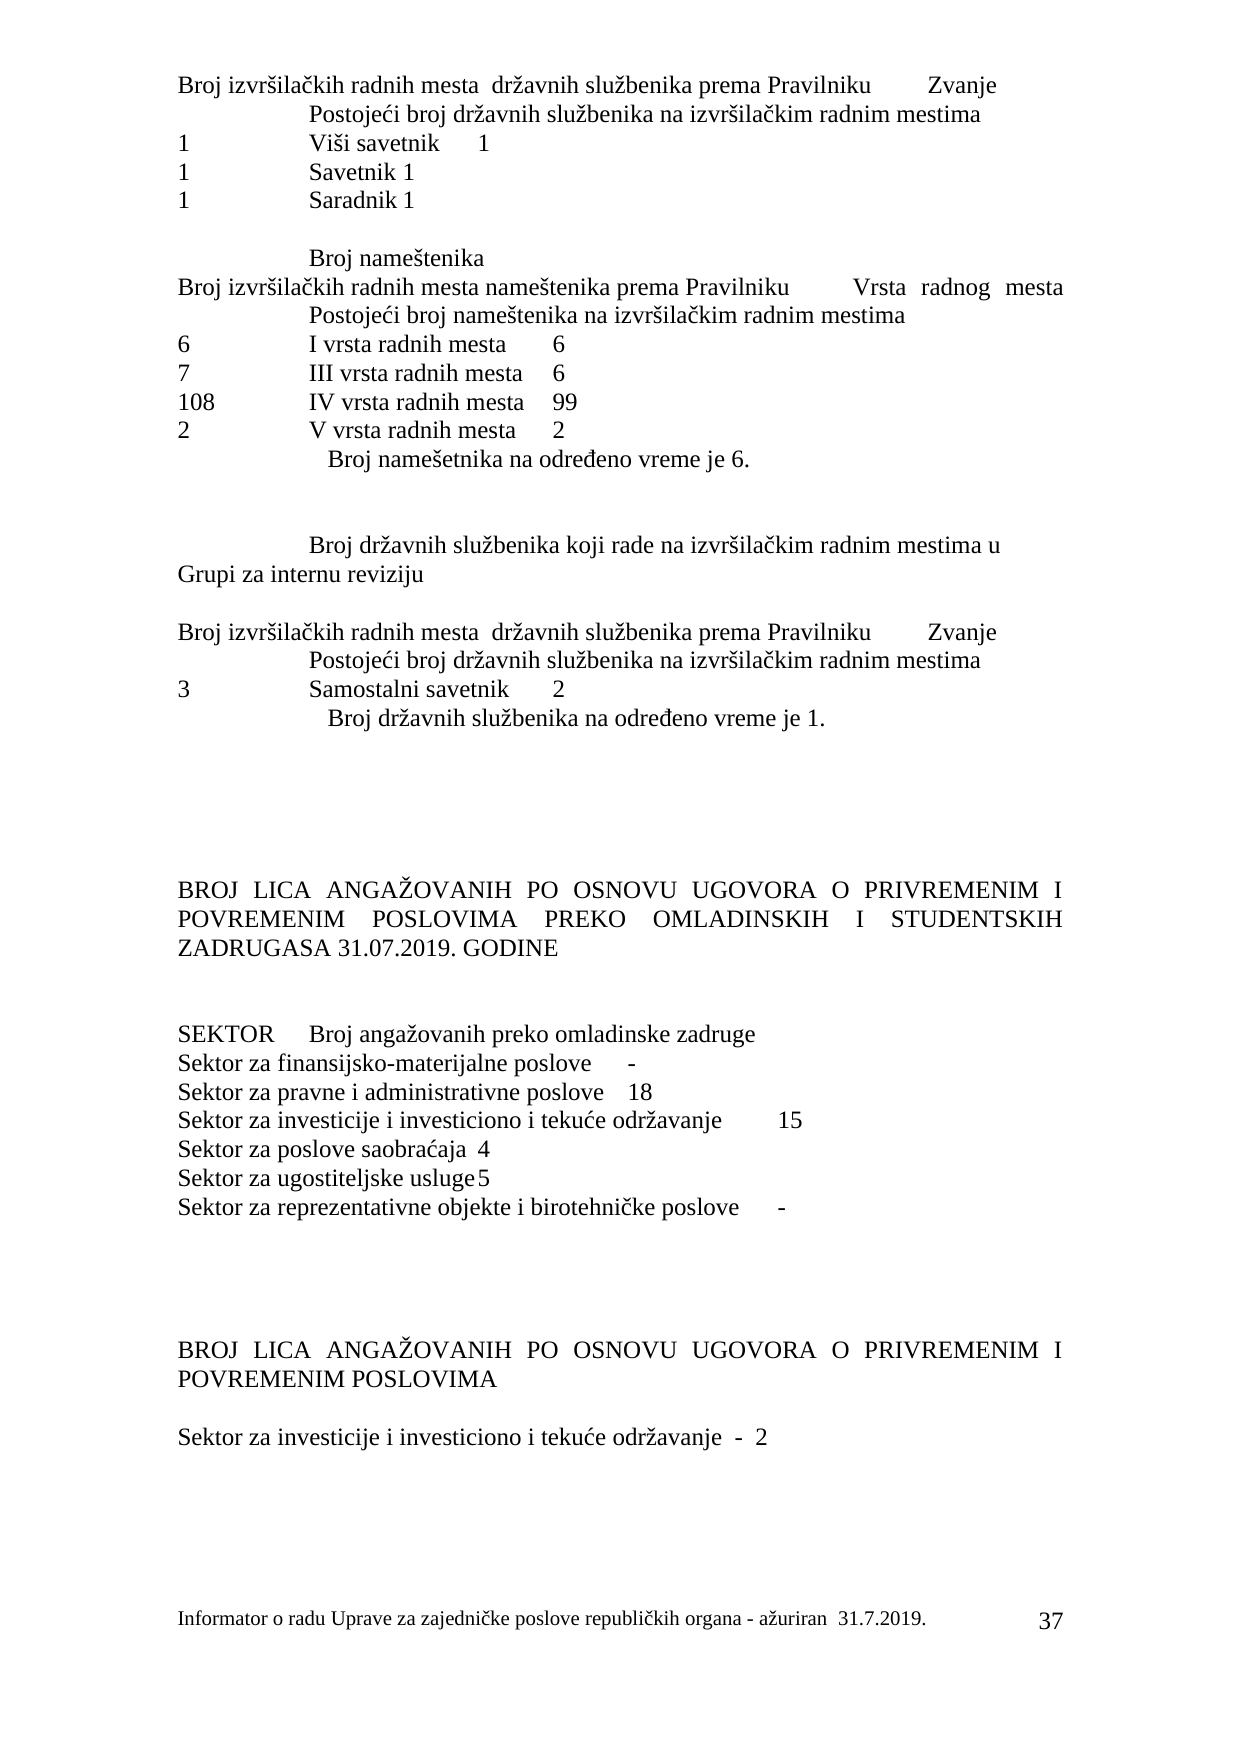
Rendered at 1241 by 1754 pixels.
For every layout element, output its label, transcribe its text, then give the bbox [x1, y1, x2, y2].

text Broj namešetnika na određeno vreme je 6. [177, 444, 1063, 473]
text 1 Saradnik 1 [177, 185, 1063, 214]
text Broj državnih službenika na određeno vreme je 1. [177, 703, 1063, 732]
text Sektor za investicije i investiciono i tekuće održavanje - 2 [177, 1422, 1063, 1450]
text Sektor za poslove saobraćaja 4 [177, 1134, 1063, 1163]
text Sektor za finansijsko-materijalne poslove - [177, 1048, 1063, 1077]
text 7 III vrsta radnih mesta 6 [177, 358, 1063, 387]
text Broj izvršilačkih radnih mesta nameštenika prema Pravilniku Vrsta radnog mesta Postojeći broj nameštenika na izvršilačkim radnim mestima [177, 272, 1063, 329]
text BROJ LICA ANGAŽOVANIH PO OSNOVU UGOVORA O PRIVREMENIM I POVREMENIM POSLOVIMA PREKO OMLADINSKIH I STUDENTSKIH ZADRUGASA 31.07.2019. GODINE [177, 875, 1063, 962]
text 3 Samostalni savetnik 2 [177, 674, 1063, 703]
text Broj izvršilačkih radnih mesta državnih službenika prema Pravilniku Zvanje Postojeći broj državnih službenika na izvršilačkim radnim mestima [177, 617, 1063, 674]
text SEKTOR Broj angažovanih preko omladinske zadruge [177, 1019, 1063, 1048]
text Sektor za ugostiteljske usluge 5 [177, 1163, 1063, 1192]
text BROJ LICA ANGAŽOVANIH PO OSNOVU UGOVORA O PRIVREMENIM I POVREMENIM POSLOVIMA [177, 1335, 1063, 1393]
text 2 V vrsta radnih mesta 2 [177, 415, 1063, 444]
text 1 Viši savetnik 1 [177, 128, 1063, 157]
text 6 I vrsta radnih mesta 6 [177, 329, 1063, 358]
text Broj državnih službenika koji rade na izvršilačkim radnim mestima u [177, 530, 1063, 559]
text Grupi za internu reviziju [177, 559, 1063, 588]
text Sektor za investicije i investiciono i tekuće održavanje 15 [177, 1105, 1063, 1134]
text Sektor za pravne i administrativne poslove 18 [177, 1077, 1063, 1105]
text Sektor za reprezentativne objekte i birotehničke poslove - [177, 1192, 1063, 1220]
text Broj nameštenika [177, 243, 1063, 272]
text Broj izvršilačkih radnih mesta državnih službenika prema Pravilniku Zvanje Postojeći broj državnih službenika na izvršilačkim radnim mestima [177, 70, 1063, 128]
text 1 Savetnik 1 [177, 157, 1063, 185]
text 108 IV vrsta radnih mesta 99 [177, 387, 1063, 415]
